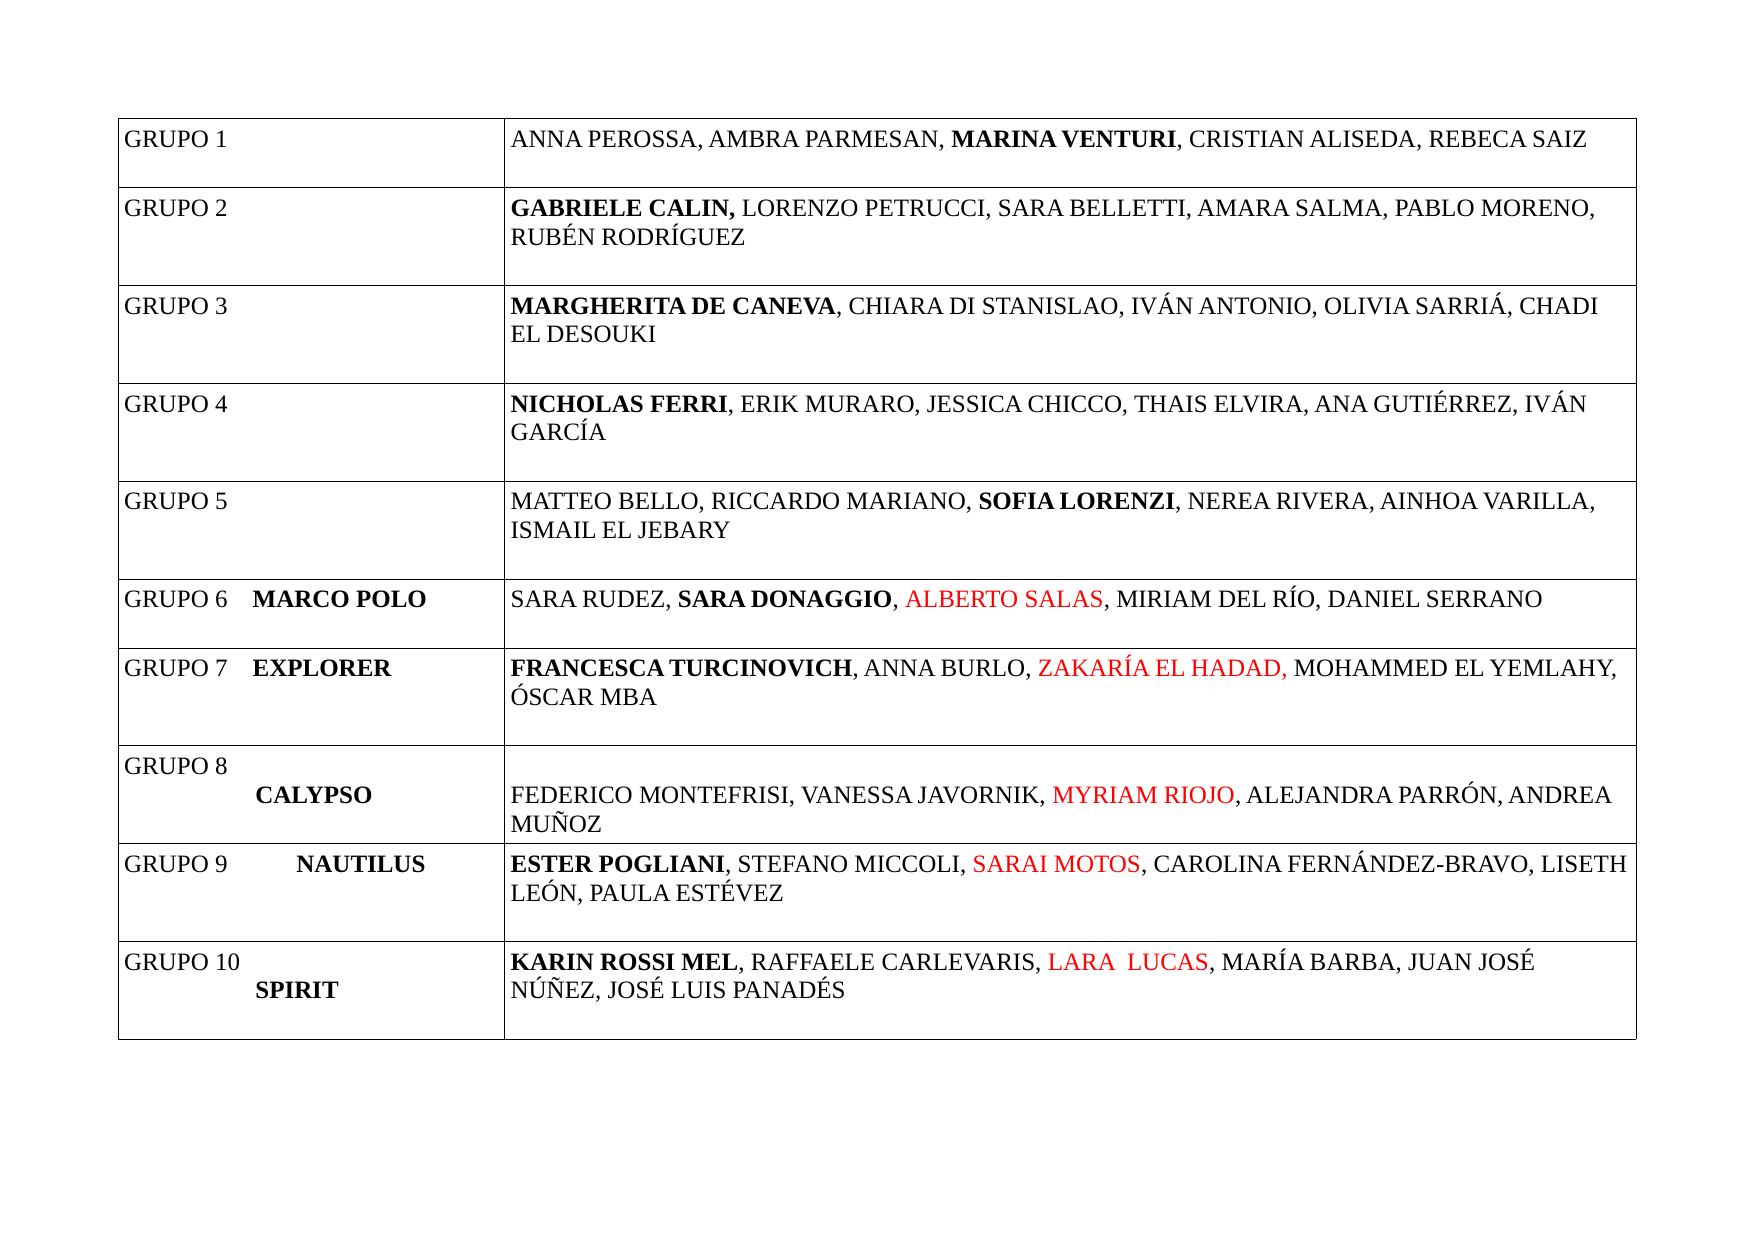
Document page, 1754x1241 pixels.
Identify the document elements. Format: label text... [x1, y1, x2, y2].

table_cell MATTEO BELLO, RICCARDO MARIANO, SOFIA LORENZI, NEREA RIVERA, AINHOA VARILLA, ISMAIL EL JEBARY [505, 482, 1636, 578]
table_cell ESTER POGLIANI, STEFANO MICCOLI, SARAI MOTOS, CAROLINA FERNÁNDEZ-BRAVO, LISETH LEÓN, PAULA ESTÉVEZ [505, 844, 1636, 941]
table_cell MARGHERITA DE CANEVA, CHIARA DI STANISLAO, IVÁN ANTONIO, OLIVIA SARRIÁ, CHADI EL DESOUKI [505, 286, 1636, 383]
table_cell GRUPO 8 CALYPSO [119, 746, 504, 843]
table_cell GRUPO 4 [119, 384, 504, 481]
table_cell GABRIELE CALIN, LORENZO PETRUCCI, SARA BELLETTI, AMARA SALMA, PABLO MORENO, RUBÉN RODRÍGUEZ [505, 188, 1636, 285]
table_cell GRUPO 5 [119, 482, 504, 578]
table_header ANNA PEROSSA, AMBRA PARMESAN, MARINA VENTURI, CRISTIAN ALISEDA, REBECA SAIZ [505, 119, 1636, 187]
table_cell NICHOLAS FERRI, ERIK MURARO, JESSICA CHICCO, THAIS ELVIRA, ANA GUTIÉRREZ, IVÁN GARCÍA [505, 384, 1636, 481]
table_cell FRANCESCA TURCINOVICH, ANNA BURLO, ZAKARÍA EL HADAD, MOHAMMED EL YEMLAHY, ÓSCAR MBA [505, 649, 1636, 745]
table_cell GRUPO 6 MARCO POLO [119, 580, 504, 647]
table_cell GRUPO 3 [119, 286, 504, 383]
table_cell KARIN ROSSI MEL, RAFFAELE CARLEVARIS, LARA LUCAS, MARÍA BARBA, JUAN JOSÉ NÚÑEZ, JOSÉ LUIS PANADÉS [505, 942, 1636, 1039]
table_header GRUPO 1 [119, 119, 504, 187]
table_cell SARA RUDEZ, SARA DONAGGIO, ALBERTO SALAS, MIRIAM DEL RÍO, DANIEL SERRANO [505, 580, 1636, 647]
table_cell FEDERICO MONTEFRISI, VANESSA JAVORNIK, MYRIAM RIOJO, ALEJANDRA PARRÓN, ANDREA MUÑOZ [505, 746, 1636, 843]
table_cell GRUPO 9 NAUTILUS [119, 844, 504, 941]
table_cell GRUPO 2 [119, 188, 504, 285]
table_cell GRUPO 7 EXPLORER [119, 649, 504, 745]
table_cell GRUPO 10 SPIRIT [119, 942, 504, 1039]
